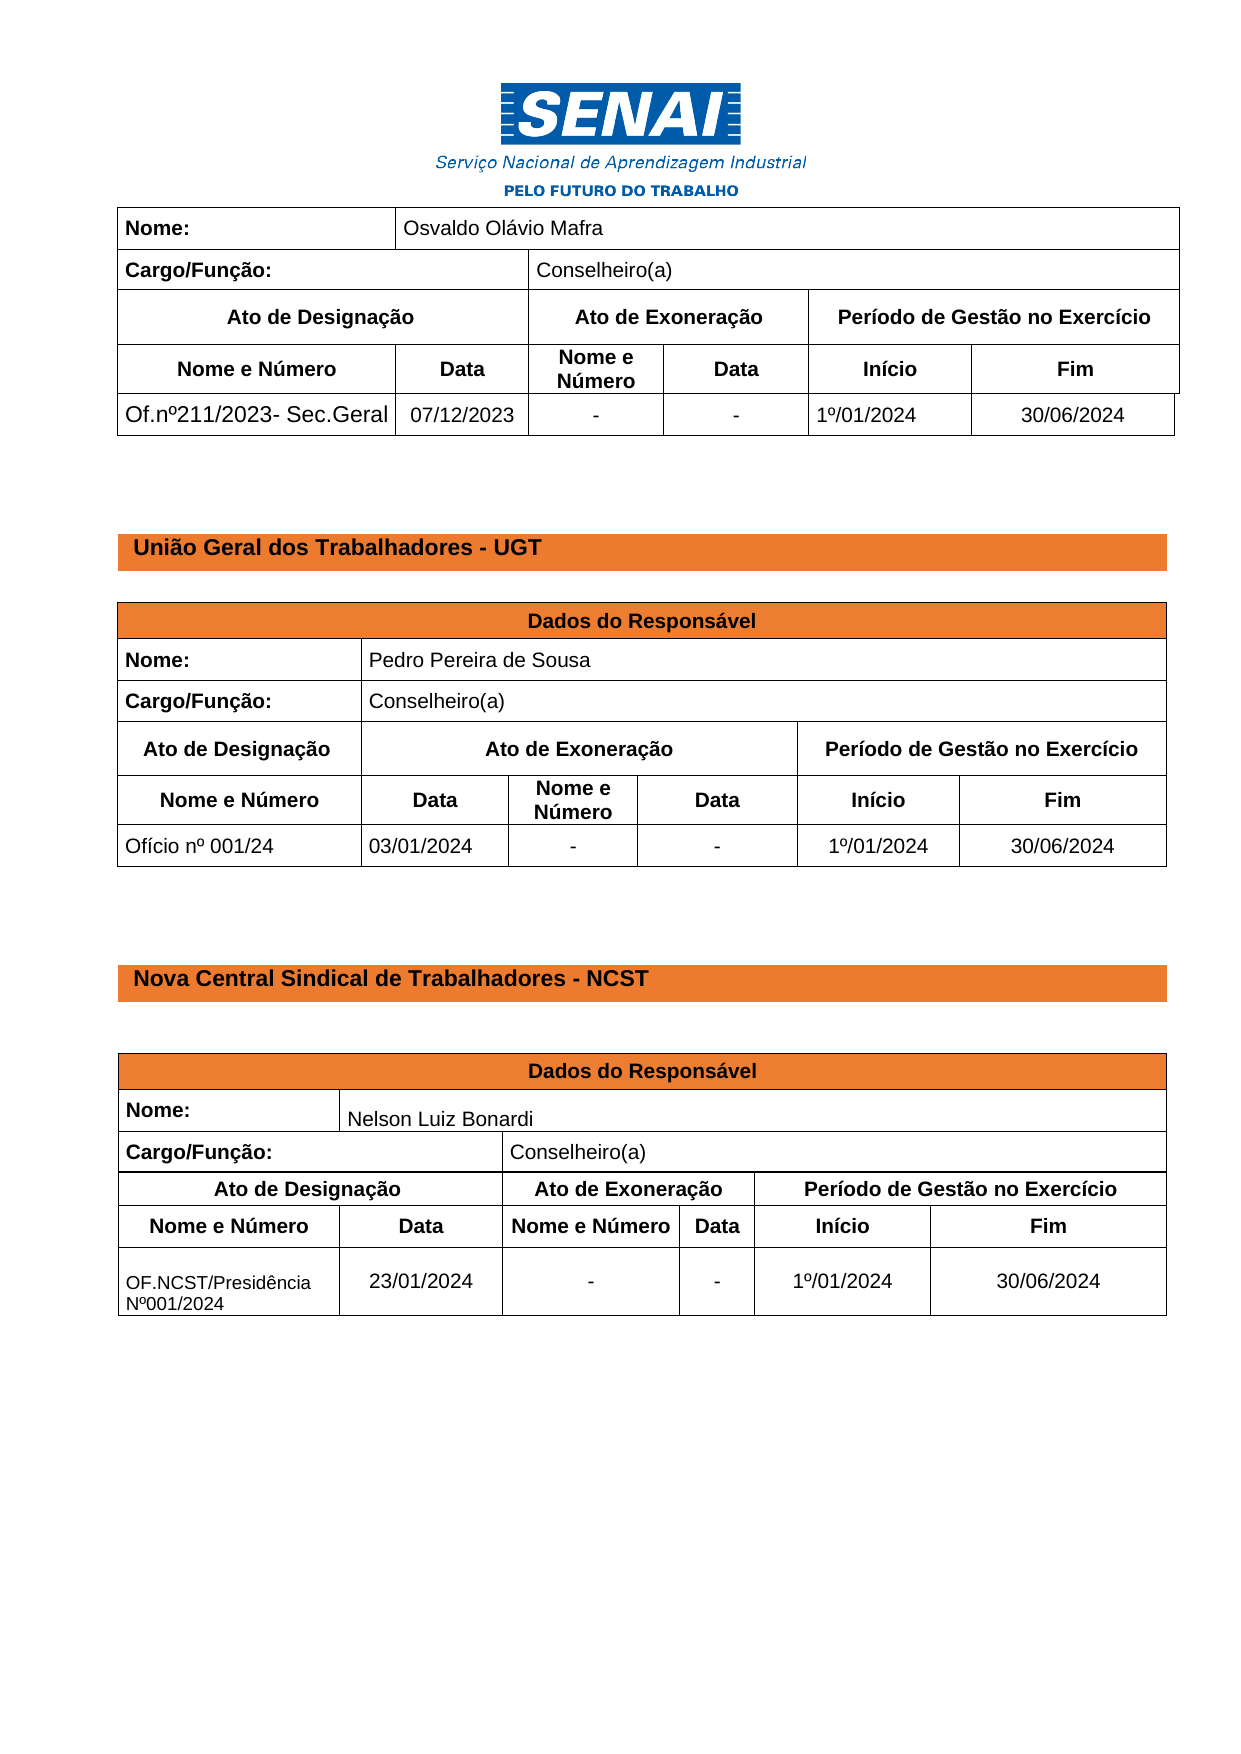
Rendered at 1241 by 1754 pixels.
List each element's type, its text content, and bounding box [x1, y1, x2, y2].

table_cell 30/06/2024 [960, 825, 1166, 866]
table_header Dados do Responsável [118, 603, 1166, 638]
table_cell Nome: [118, 208, 395, 249]
table_cell Conselheiro(a) [362, 681, 1166, 721]
table_cell Fim [931, 1206, 1166, 1247]
table_cell Nome e Número [118, 345, 395, 393]
table_cell Data [396, 345, 528, 393]
table_cell Ato de Exoneração [503, 1173, 754, 1205]
table_cell - [503, 1248, 679, 1315]
table_cell Pedro Pereira de Sousa [362, 639, 1166, 680]
table_cell Nome e Número [509, 776, 637, 824]
table_header [118, 1340, 502, 1372]
table_cell Período de Gestão no Exercício [798, 722, 1166, 775]
table_cell Data [638, 776, 797, 824]
table_cell Conselheiro(a) [529, 250, 1179, 289]
table_cell 1º/01/2024 [809, 394, 971, 435]
table_cell Nome: [118, 639, 361, 680]
table_cell Nome e Número [529, 345, 663, 393]
table_cell Data [680, 1206, 754, 1247]
table_cell Ato de Designação [118, 722, 361, 775]
table_cell Nome: [119, 1090, 339, 1131]
table_header [502, 1003, 1167, 1029]
table_header União Geral dos Trabalhadores - UGT [118, 534, 1167, 571]
table_cell 03/01/2024 [362, 825, 508, 866]
table_cell Nome e Número [118, 776, 361, 824]
table_cell 30/06/2024 [972, 394, 1174, 435]
table_cell - [638, 825, 797, 866]
table_header [118, 1003, 502, 1029]
table_cell Ato de Exoneração [529, 290, 808, 344]
table_cell Data [340, 1206, 502, 1247]
table_cell Conselheiro(a) [503, 1132, 1166, 1171]
table_cell 30/06/2024 [931, 1248, 1166, 1315]
table_header [502, 1340, 1167, 1372]
table_cell Cargo/Função: [118, 681, 361, 721]
table_cell Início [798, 776, 959, 824]
table_cell Data [664, 345, 808, 393]
table_cell - [509, 825, 637, 866]
table_cell Data [362, 776, 508, 824]
table_cell - [680, 1248, 754, 1315]
table_cell 07/12/2023 [396, 394, 528, 435]
table_cell [1175, 394, 1180, 435]
table_cell [118, 1029, 1167, 1053]
table_cell 23/01/2024 [340, 1248, 502, 1315]
table_cell [118, 571, 1167, 602]
table_cell Osvaldo Olávio Mafra [396, 208, 1179, 249]
table_cell Cargo/Função: [119, 1132, 502, 1171]
table_cell Nome e Número [503, 1206, 679, 1247]
table_cell Nome e Número [119, 1206, 339, 1247]
table_cell Of.nº211/2023- Sec.Geral [118, 394, 395, 435]
table_cell 1º/01/2024 [798, 825, 959, 866]
table_cell - [664, 394, 808, 435]
table_cell Nelson Luiz Bonardi [340, 1090, 1166, 1131]
table_cell Ofício nº 001/24 [118, 825, 361, 866]
table_cell Ato de Exoneração [362, 722, 797, 775]
table_cell Fim [972, 345, 1179, 393]
table_cell Ato de Designação [119, 1173, 502, 1205]
table_header Nova Central Sindical de Trabalhadores - NCST [118, 965, 1167, 1002]
table_cell 1º/01/2024 [755, 1248, 930, 1315]
table_cell Ato de Designação [118, 290, 528, 344]
table_cell OF.NCST/Presidência Nº001/2024 [119, 1248, 339, 1315]
table_cell Período de Gestão no Exercício [755, 1173, 1166, 1205]
table_cell Período de Gestão no Exercício [809, 290, 1179, 344]
table_cell Cargo/Função: [118, 250, 528, 289]
table_cell Início [809, 345, 971, 393]
table_cell Dados do Responsável [119, 1054, 1166, 1089]
table_cell - [529, 394, 663, 435]
table_cell Início [755, 1206, 930, 1247]
table_cell Fim [960, 776, 1166, 824]
